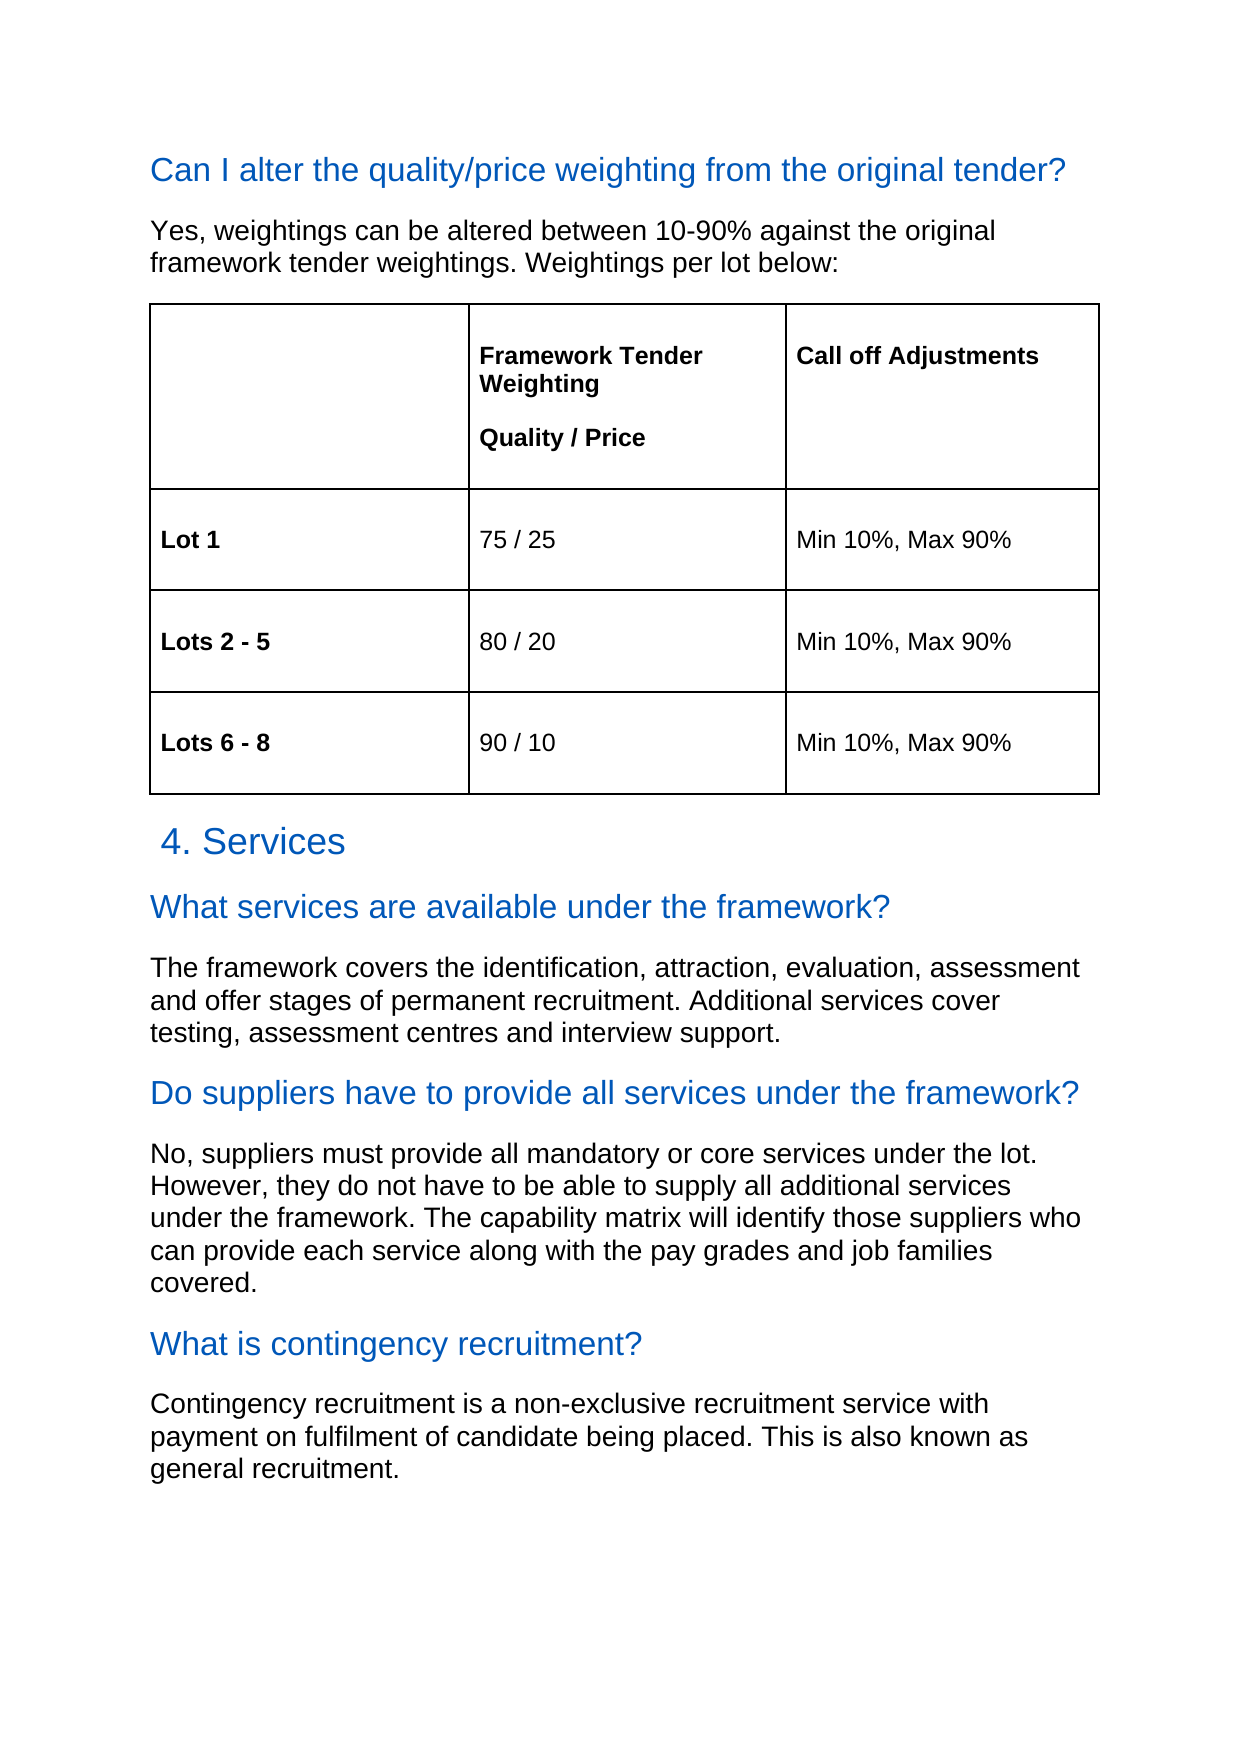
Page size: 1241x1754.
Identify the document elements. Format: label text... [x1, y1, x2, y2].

table_cell Lots 2 - 5 [151, 591, 468, 691]
table_cell Min 10%, Max 90% [787, 591, 1098, 691]
table_cell Min 10%, Max 90% [787, 490, 1098, 589]
table_cell Lots 6 - 8 [151, 693, 468, 792]
subtitle What services are available under the framework? [150, 888, 1090, 926]
text Contingency recruitment is a non-exclusive recruitment service with payment on fulfilment of candidate being placed. This is also known as general recruitment. [150, 1387, 1090, 1484]
subtitle Can I alter the quality/price weighting from the original tender? [150, 150, 1090, 188]
table_cell Min 10%, Max 90% [787, 693, 1098, 792]
table_cell 75 / 25 [470, 490, 785, 589]
table_cell 90 / 10 [470, 693, 785, 792]
subtitle Do suppliers have to provide all services under the framework? [150, 1073, 1090, 1112]
table_cell Lot 1 [151, 490, 468, 589]
subtitle What is contingency recruitment? [150, 1324, 1090, 1362]
table_cell 80 / 20 [470, 591, 785, 691]
text The framework covers the identification, attraction, evaluation, assessment and offer stages of permanent recruitment. Additional services cover testing, assessment centres and interview support. [150, 951, 1090, 1048]
table_header Framework Tender Weighting Quality / Price [470, 305, 785, 487]
text No, suppliers must provide all mandatory or core services under the lot. However, they do not have to be able to supply all additional services under the framework. The capability matrix will identify those suppliers who can provide each service along with the pay grades and job families covered. [150, 1137, 1090, 1299]
table_header [151, 305, 468, 487]
subtitle 4. Services [150, 819, 1090, 863]
text Yes, weightings can be altered between 10-90% against the original framework tender weightings. Weightings per lot below: [150, 213, 1090, 278]
table_header Call off Adjustments [787, 305, 1098, 487]
